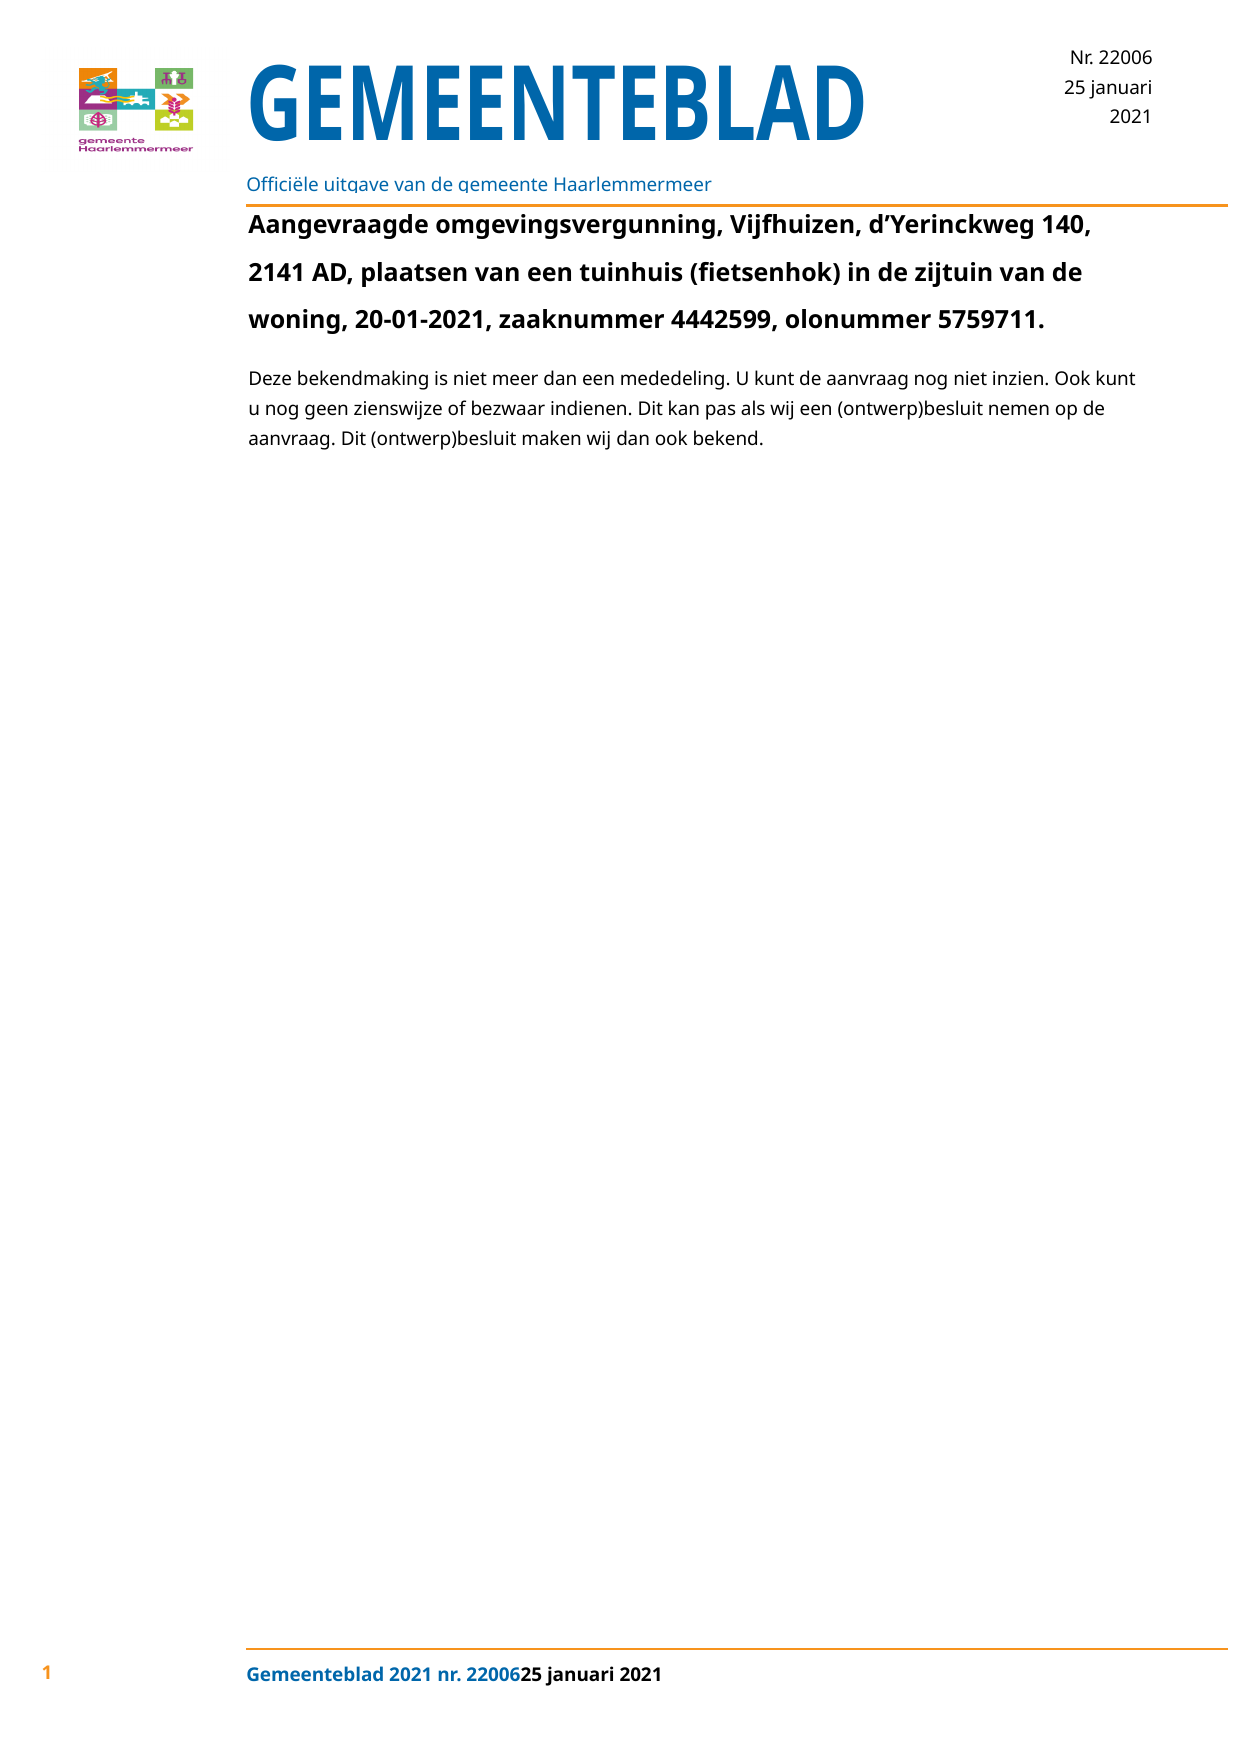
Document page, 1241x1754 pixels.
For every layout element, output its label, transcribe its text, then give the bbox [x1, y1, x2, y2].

text Aangevraagde omgevingsvergunning, Vijfhuizen, d’Yerinckweg 140, 2141 AD, plaatsen van een tuinhuis (fietsenhok) in de zijtuin van de woning, 20-01-2021, zaaknummer 4442599, olonummer 5759711. [248, 207, 1152, 336]
picture [41, 47, 231, 172]
text Deze bekendmaking is niet meer dan een mededeling. U kunt de aanvraag nog niet inzien. Ook kunt u nog geen zienswijze of bezwaar indienen. Dit kan pas als wij een (ontwerp)besluit nemen op de aanvraag. Dit (ontwerp)besluit maken wij dan ook bekend. [248, 366, 1152, 450]
